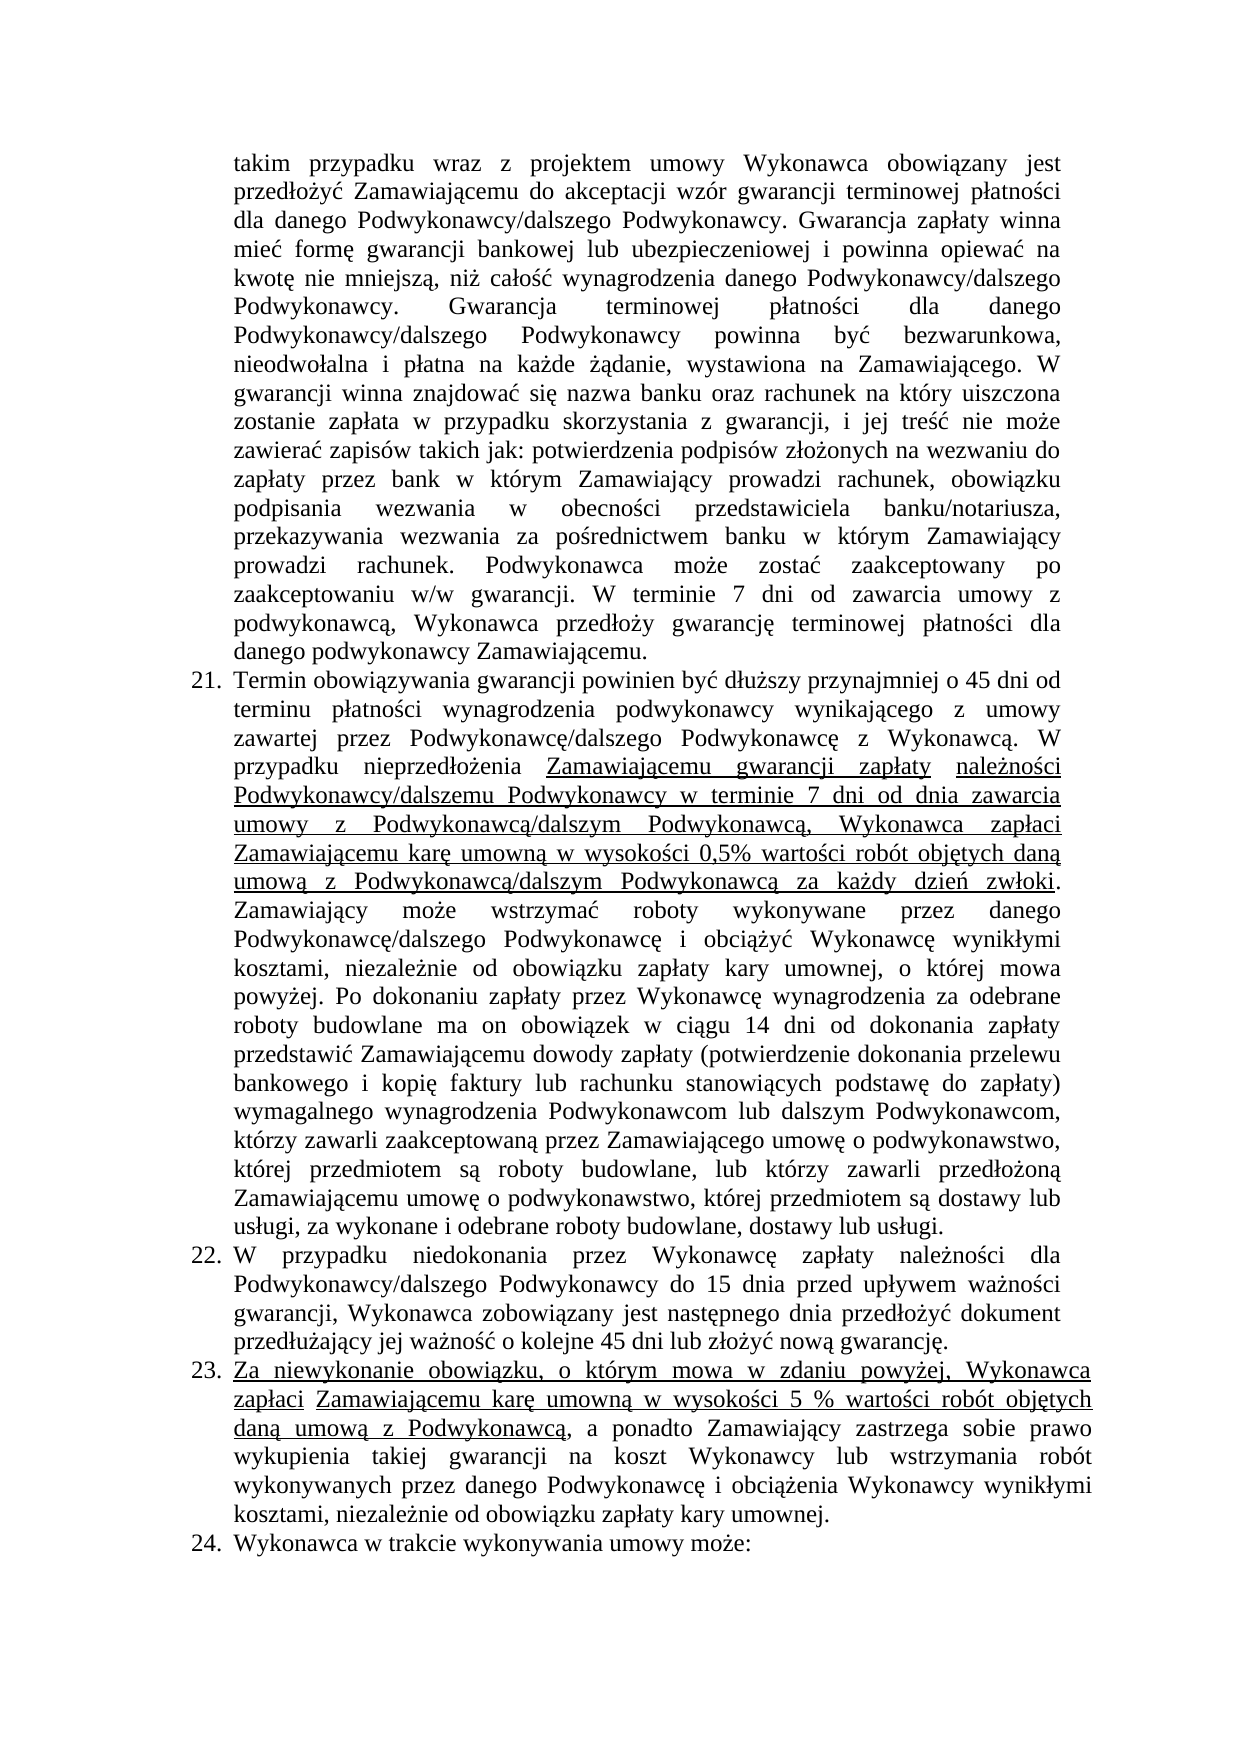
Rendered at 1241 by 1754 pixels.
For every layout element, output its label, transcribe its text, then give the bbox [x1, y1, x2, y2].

list Za niewykonanie obowiązku, o którym mowa w zdaniu powyżej, Wykonawca zapłaci Zamawiającemu karę umowną w wysokości 5 % wartości robót objętych daną umową z Podwykonawcą, a ponadto Zamawiający zastrzega sobie prawo wykupienia takiej gwarancji na koszt Wykonawcy lub wstrzymania robót wykonywanych przez danego Podwykonawcę i obciążenia Wykonawcy wynikłymi kosztami, niezależnie od obowiązku zapłaty kary umownej. [191, 1355, 1093, 1528]
list W przypadku niedokonania przez Wykonawcę zapłaty należności dla Podwykonawcy/dalszego Podwykonawcy do 15 dnia przed upływem ważności gwarancji, Wykonawca zobowiązany jest następnego dnia przedłożyć dokument przedłużający jej ważność o kolejne 45 dni lub złożyć nową gwarancję. [191, 1240, 1061, 1355]
list takim przypadku wraz z projektem umowy Wykonawca obowiązany jest przedłożyć Zamawiającemu do akceptacji wzór gwarancji terminowej płatności dla danego Podwykonawcy/dalszego Podwykonawcy. Gwarancja zapłaty winna mieć formę gwarancji bankowej lub ubezpieczeniowej i powinna opiewać na kwotę nie mniejszą, niż całość wynagrodzenia danego Podwykonawcy/dalszego Podwykonawcy. Gwarancja terminowej płatności dla danego Podwykonawcy/dalszego Podwykonawcy powinna być bezwarunkowa, nieodwołalna i płatna na każde żądanie, wystawiona na Zamawiającego. W gwarancji winna znajdować się nazwa banku oraz rachunek na który uiszczona zostanie zapłata w przypadku skorzystania z gwarancji, i jej treść nie może zawierać zapisów takich jak: potwierdzenia podpisów złożonych na wezwaniu do zapłaty przez bank w którym Zamawiający prowadzi rachunek, obowiązku podpisania wezwania w obecności przedstawiciela banku/notariusza, przekazywania wezwania za pośrednictwem banku w którym Zamawiający prowadzi rachunek. Podwykonawca może zostać zaakceptowany po zaakceptowaniu w/w gwarancji. W terminie 7 dni od zawarcia umowy z podwykonawcą, Wykonawca przedłoży gwarancję terminowej płatności dla danego podwykonawcy Zamawiającemu. [191, 148, 1061, 665]
list Wykonawca w trakcie wykonywania umowy może: [191, 1528, 1093, 1556]
list Termin obowiązywania gwarancji powinien być dłuższy przynajmniej o 45 dni od terminu płatności wynagrodzenia podwykonawcy wynikającego z umowy zawartej przez Podwykonawcę/dalszego Podwykonawcę z Wykonawcą. W przypadku nieprzedłożenia Zamawiającemu gwarancji zapłaty należności Podwykonawcy/dalszemu Podwykonawcy w terminie 7 dni od dnia zawarcia umowy z Podwykonawcą/dalszym Podwykonawcą, Wykonawca zapłaci Zamawiającemu karę umowną w wysokości 0,5% wartości robót objętych daną umową z Podwykonawcą/dalszym Podwykonawcą za każdy dzień zwłoki. Zamawiający może wstrzymać roboty wykonywane przez danego Podwykonawcę/dalszego Podwykonawcę i obciążyć Wykonawcę wynikłymi kosztami, niezależnie od obowiązku zapłaty kary umownej, o której mowa powyżej. Po dokonaniu zapłaty przez Wykonawcę wynagrodzenia za odebrane roboty budowlane ma on obowiązek w ciągu 14 dni od dokonania zapłaty przedstawić Zamawiającemu dowody zapłaty (potwierdzenie dokonania przelewu bankowego i kopię faktury lub rachunku stanowiących podstawę do zapłaty) wymagalnego wynagrodzenia Podwykonawcom lub dalszym Podwykonawcom, którzy zawarli zaakceptowaną przez Zamawiającego umowę o podwykonawstwo, której przedmiotem są roboty budowlane, lub którzy zawarli przedłożoną Zamawiającemu umowę o podwykonawstwo, której przedmiotem są dostawy lub usługi, za wykonane i odebrane roboty budowlane, dostawy lub usługi. [191, 665, 1061, 1240]
